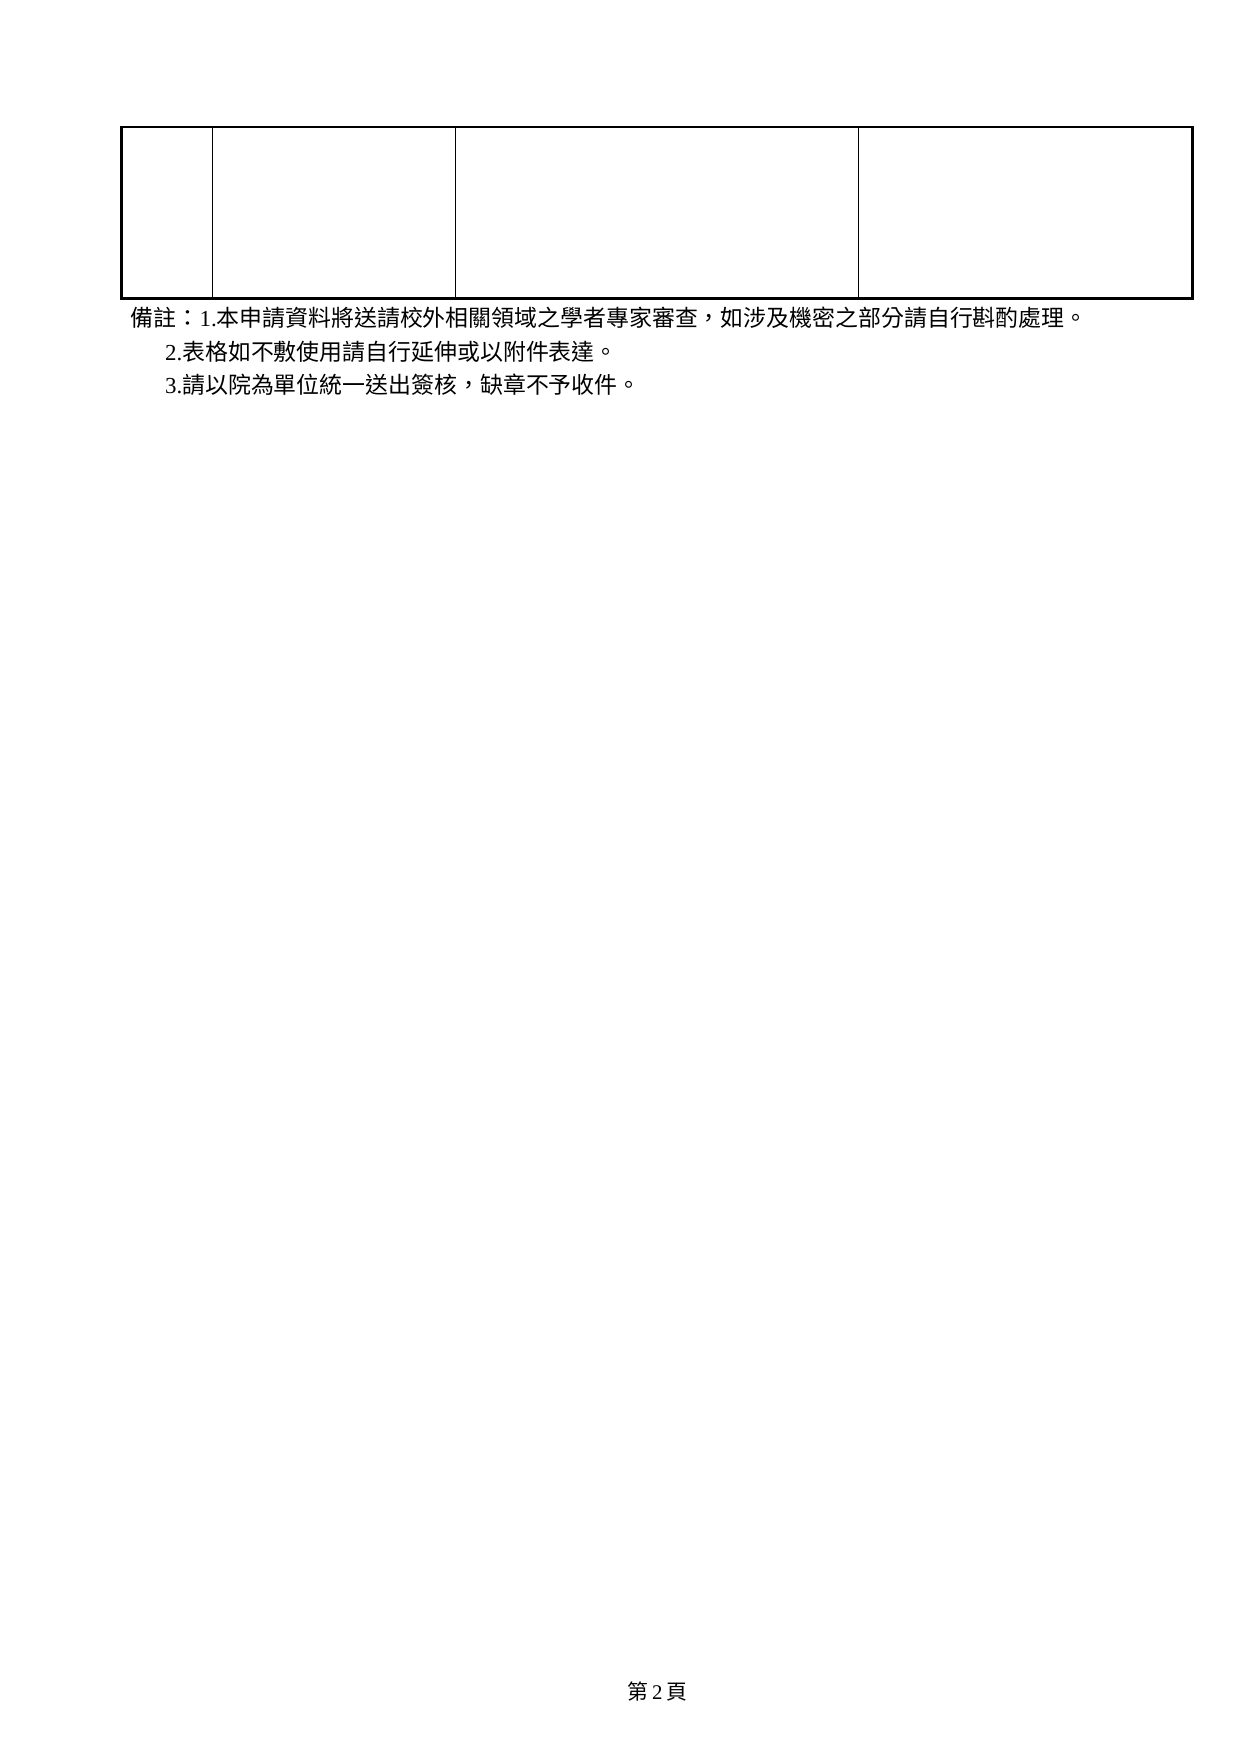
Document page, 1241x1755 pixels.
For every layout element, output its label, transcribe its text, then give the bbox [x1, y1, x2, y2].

table_cell [456, 128, 858, 297]
text 3.請以院為單位統一送出簽核，缺章不予收件。 [131, 367, 1196, 400]
table_cell [213, 128, 455, 297]
table_cell [123, 128, 212, 297]
text 2.表格如不敷使用請自行延伸或以附件表達。 [131, 333, 1196, 367]
text 備註：1.本申請資料將送請校外相關領域之學者專家審查，如涉及機密之部分請自行斟酌處理。 [131, 300, 1196, 333]
table_cell [859, 128, 1191, 297]
